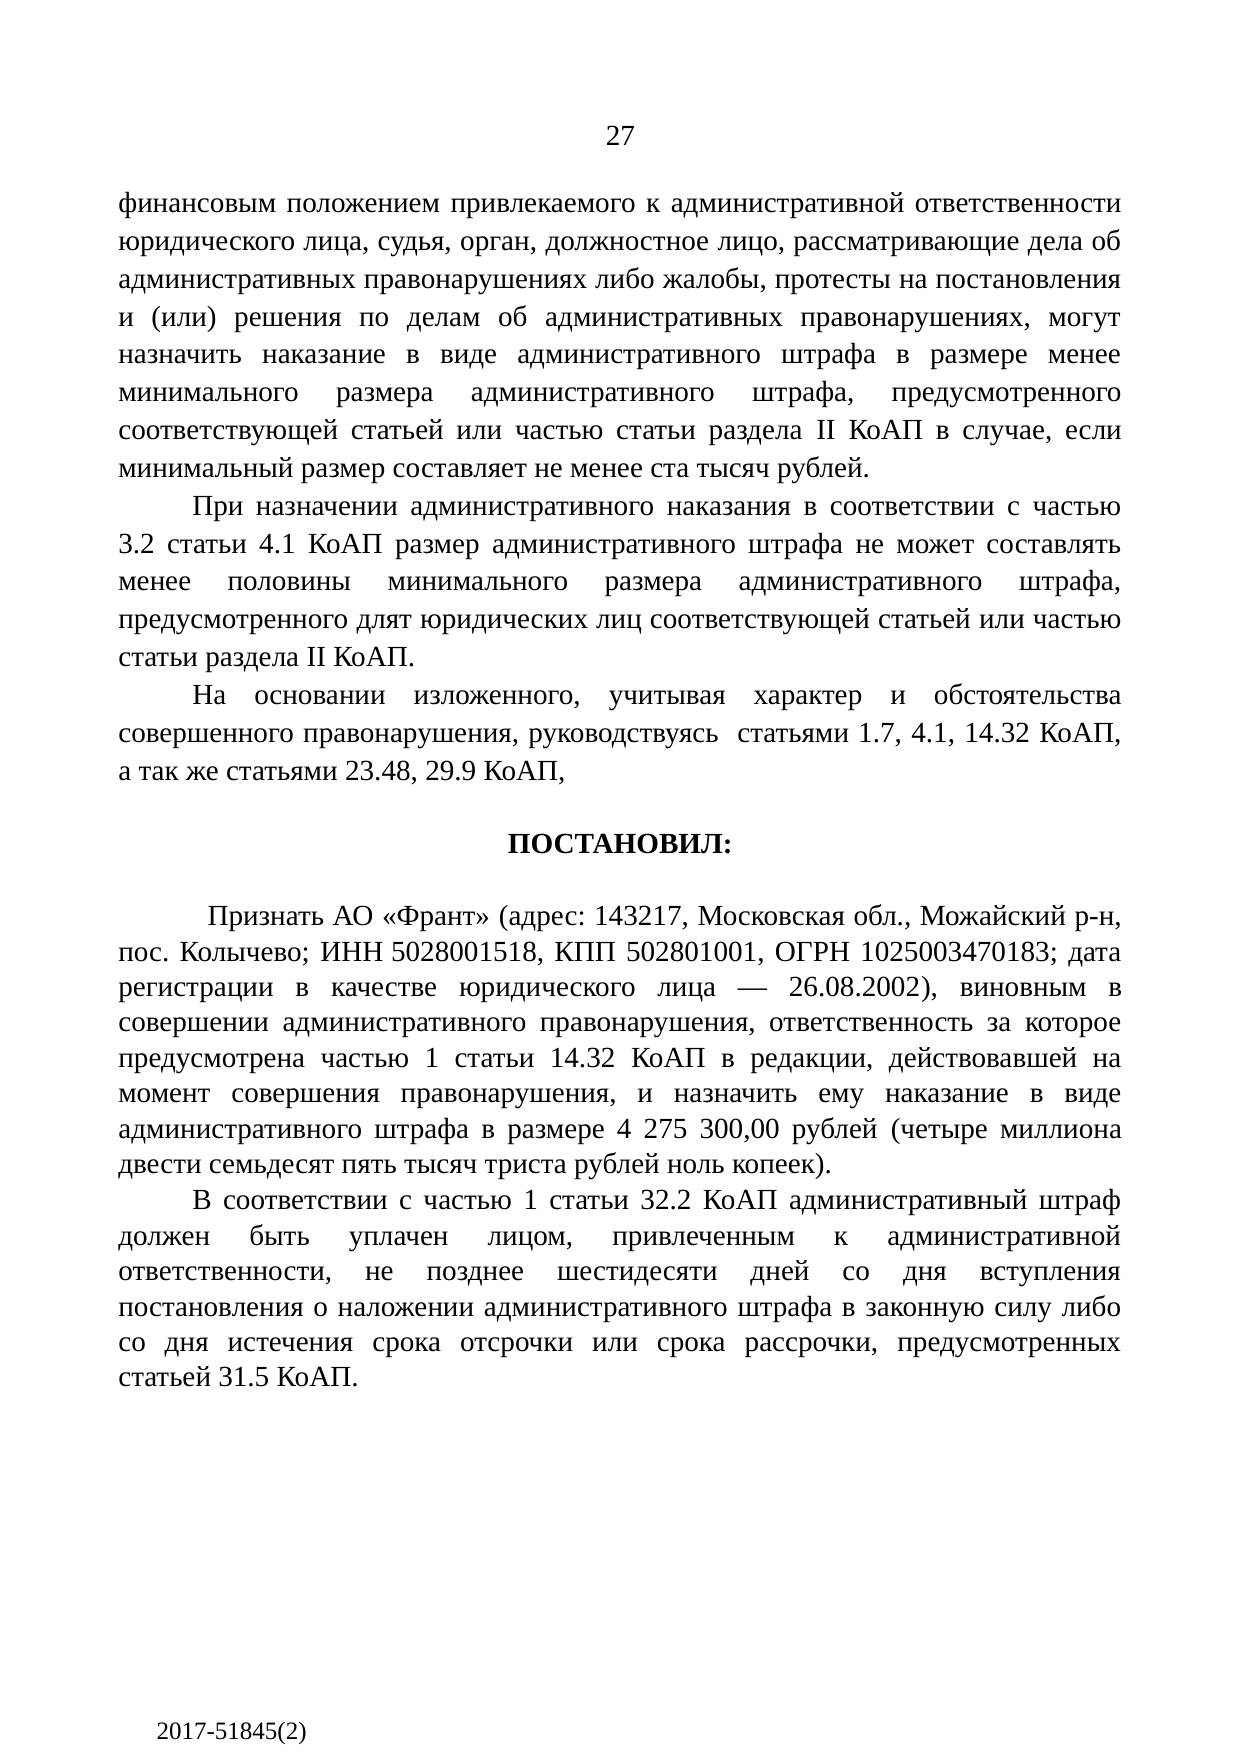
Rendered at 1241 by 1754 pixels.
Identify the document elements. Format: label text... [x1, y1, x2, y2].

text При назначении административного наказания в соответствии с частью 3.2 статьи 4.1 КоАП размер административного штрафа не может составлять менее половины минимального размера административного штрафа, предусмотренного длят юридических лиц соответствующей статьей или частью статьи раздела II КоАП. [118, 484, 1122, 673]
text Признать АО «Франт» (адрес: 143217, Московская обл., Можайский р-н, пос. Колычево; ИНН 5028001518, КПП 502801001, ОГРН 1025003470183; дата регистрации в качестве юридического лица — 26.08.2002), виновным в совершении административного правонарушения, ответственность за которое предусмотрена частью 1 статьи 14.32 КоАП в редакции, действовавшей на момент совершения правонарушения, и назначить ему наказание в виде административного штрафа в размере 4 275 300,00 рублей (четыре миллиона двести семьдесят пять тысяч триста рублей ноль копеек). [118, 897, 1122, 1181]
text ПОСТАНОВИЛ: [118, 822, 1122, 859]
text В соответствии с частью 1 статьи 32.2 КоАП административный штраф должен быть уплачен лицом, привлеченным к административной ответственности, не позднее шестидесяти дней со дня вступления постановления о наложении административного штрафа в законную силу либо со дня истечения срока отсрочки или срока рассрочки, предусмотренных статьей 31.5 КоАП. [118, 1181, 1122, 1393]
text финансовым положением привлекаемого к административной ответственности юридического лица, судья, орган, должностное лицо, рассматривающие дела об административных правонарушениях либо жалобы, протесты на постановления и (или) решения по делам об административных правонарушениях, могут назначить наказание в виде административного штрафа в размере менее минимального размера административного штрафа, предусмотренного соответствующей статьей или частью статьи раздела II КоАП в случае, если минимальный размер составляет не менее ста тысяч рублей. [118, 181, 1122, 484]
text На основании изложенного, учитывая характер и обстоятельства совершенного правонарушения, руководствуясь статьями 1.7, 4.1, 14.32 КоАП, а так же статьями 23.48, 29.9 КоАП, [118, 673, 1122, 786]
